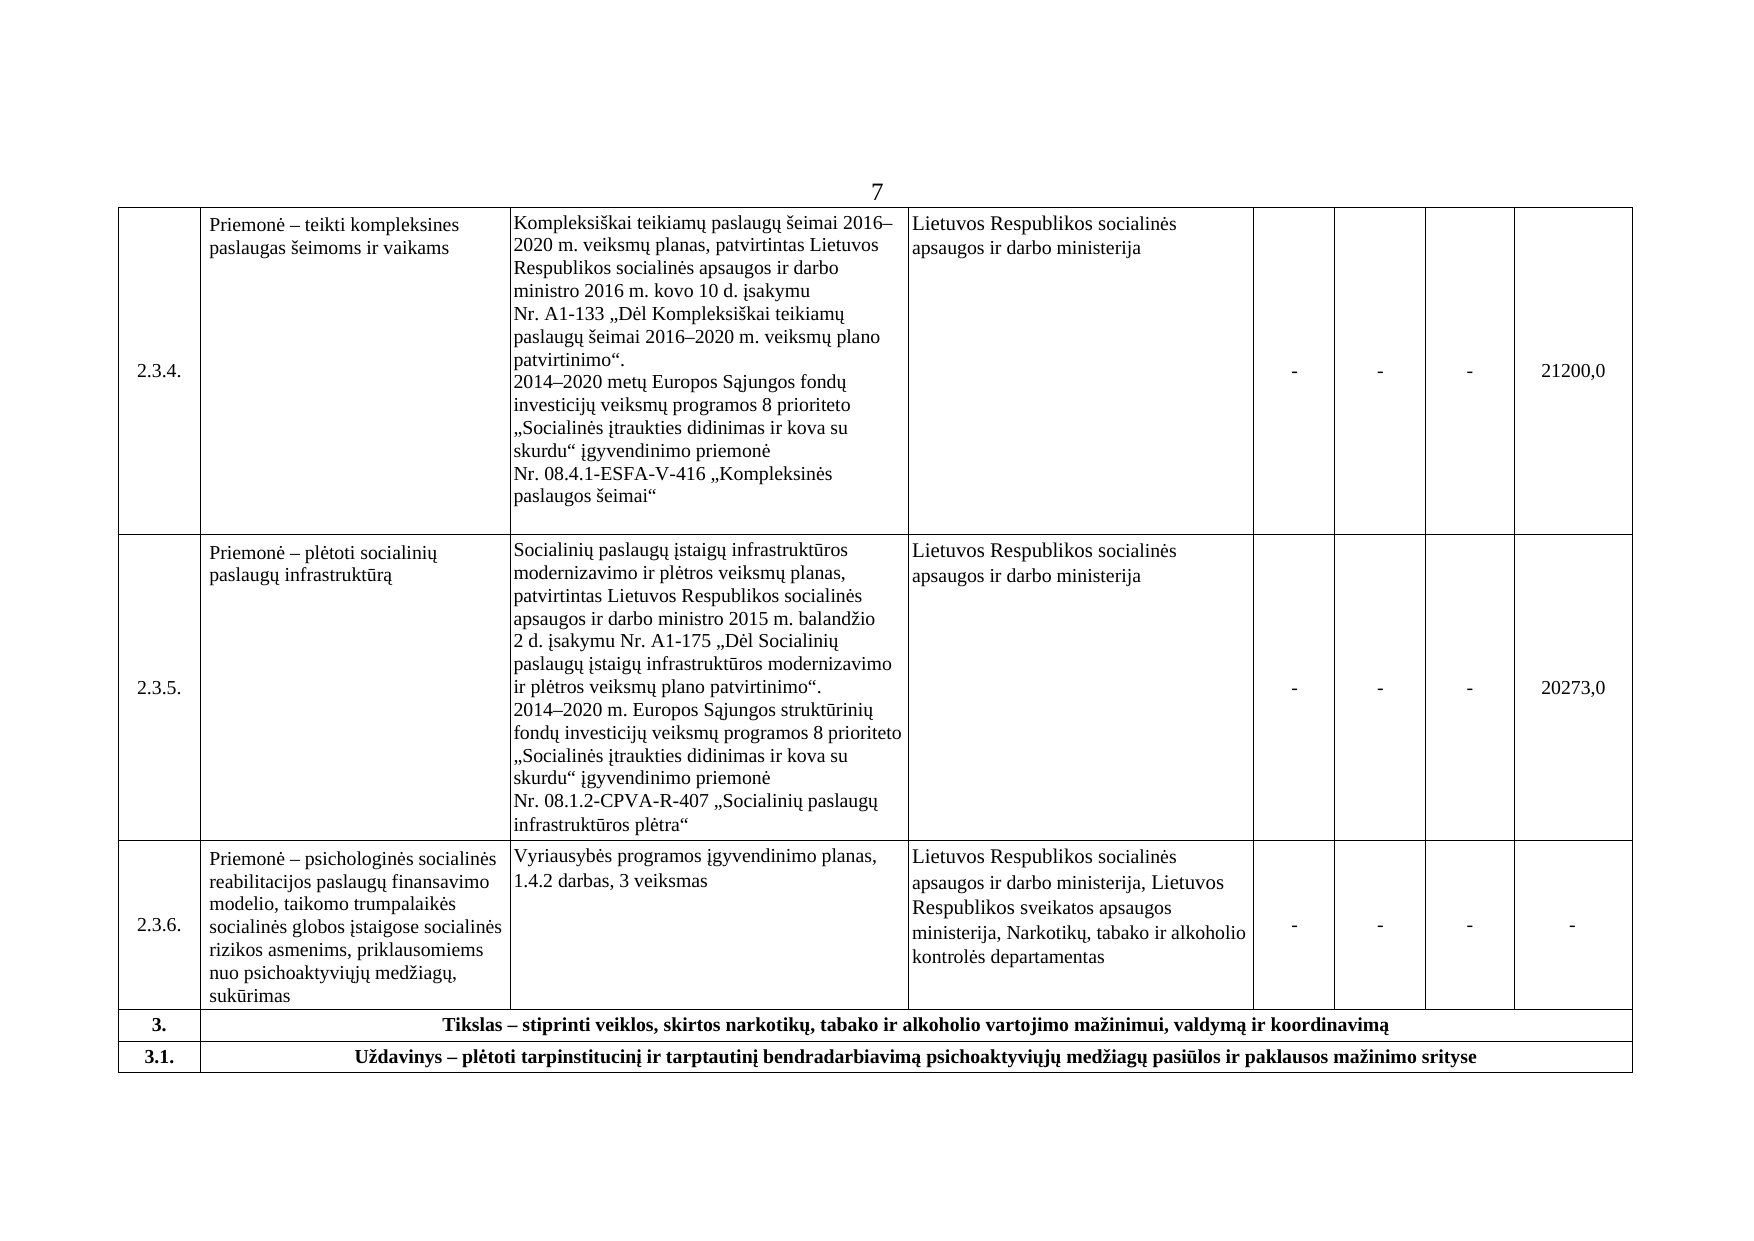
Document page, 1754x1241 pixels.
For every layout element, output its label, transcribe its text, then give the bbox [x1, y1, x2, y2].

table_cell 3.1. [119, 1042, 200, 1072]
table_cell 2.3.4. [119, 208, 200, 534]
table_cell Priemonė – plėtoti socialinių paslaugų infrastruktūrą [201, 535, 510, 840]
table_cell - [1254, 841, 1334, 1009]
table_cell Lietuvos Respublikos socialinės apsaugos ir darbo ministerija, Lietuvos Respublikos sveikatos apsaugos ministerija, Narkotikų, tabako ir alkoholio kontrolės departamentas [909, 841, 1253, 1009]
table_cell 3. [119, 1010, 200, 1041]
table_cell Lietuvos Respublikos socialinės apsaugos ir darbo ministerija [909, 535, 1253, 840]
table_cell Lietuvos Respublikos socialinės apsaugos ir darbo ministerija [909, 208, 1253, 534]
table_cell Uždavinys – plėtoti tarpinstitucinį ir tarptautinį bendradarbiavimą psichoaktyviųjų medžiagų pasiūlos ir paklausos mažinimo srityse [201, 1042, 1632, 1072]
table_cell Tikslas – stiprinti veiklos, skirtos narkotikų, tabako ir alkoholio vartojimo mažinimui, valdymą ir koordinavimą [201, 1010, 1632, 1041]
table_cell 2.3.5. [119, 535, 200, 840]
table_cell - [1426, 841, 1514, 1009]
table_cell Socialinių paslaugų įstaigų infrastruktūros modernizavimo ir plėtros veiksmų planas, patvirtintas Lietuvos Respublikos socialinės apsaugos ir darbo ministro 2015 m. balandžio 2 d. įsakymu Nr. A1-175 „Dėl Socialinių paslaugų įstaigų infrastruktūros modernizavimo ir plėtros veiksmų plano patvirtinimo“. 2014–2020 m. Europos Sąjungos struktūrinių fondų investicijų veiksmų programos 8 prioriteto „Socialinės įtraukties didinimas ir kova su skurdu“ įgyvendinimo priemonė Nr. 08.1.2-CPVA-R-407 „Socialinių paslaugų infrastruktūros plėtra“ [511, 535, 908, 840]
table_cell 20273,0 [1515, 535, 1632, 840]
table_cell - [1254, 208, 1334, 534]
table_cell - [1426, 535, 1514, 840]
table_cell - [1335, 535, 1425, 840]
table_cell 2.3.6. [119, 841, 200, 1009]
table_cell 21200,0 [1515, 208, 1632, 534]
table_cell - [1335, 841, 1425, 1009]
table_cell - [1335, 208, 1425, 534]
table_cell - [1426, 208, 1514, 534]
table_cell Kompleksiškai teikiamų paslaugų šeimai 2016–2020 m. veiksmų planas, patvirtintas Lietuvos Respublikos socialinės apsaugos ir darbo ministro 2016 m. kovo 10 d. įsakymu Nr. A1-133 „Dėl Kompleksiškai teikiamų paslaugų šeimai 2016–2020 m. veiksmų plano patvirtinimo“. 2014–2020 metų Europos Sąjungos fondų investicijų veiksmų programos 8 prioriteto „Socialinės įtraukties didinimas ir kova su skurdu“ įgyvendinimo priemonė Nr. 08.4.1-ESFA-V-416 „Kompleksinės paslaugos šeimai“ [511, 208, 908, 534]
table_cell - [1515, 841, 1632, 1009]
table_cell Priemonė – teikti kompleksines paslaugas šeimoms ir vaikams [201, 208, 510, 534]
table_cell - [1254, 535, 1334, 840]
table_cell Priemonė – psichologinės socialinės reabilitacijos paslaugų finansavimo modelio, taikomo trumpalaikės socialinės globos įstaigose socialinės rizikos asmenims, priklausomiems nuo psichoaktyviųjų medžiagų, sukūrimas [201, 841, 510, 1009]
table_cell Vyriausybės programos įgyvendinimo planas, 1.4.2 darbas, 3 veiksmas [511, 841, 908, 1009]
